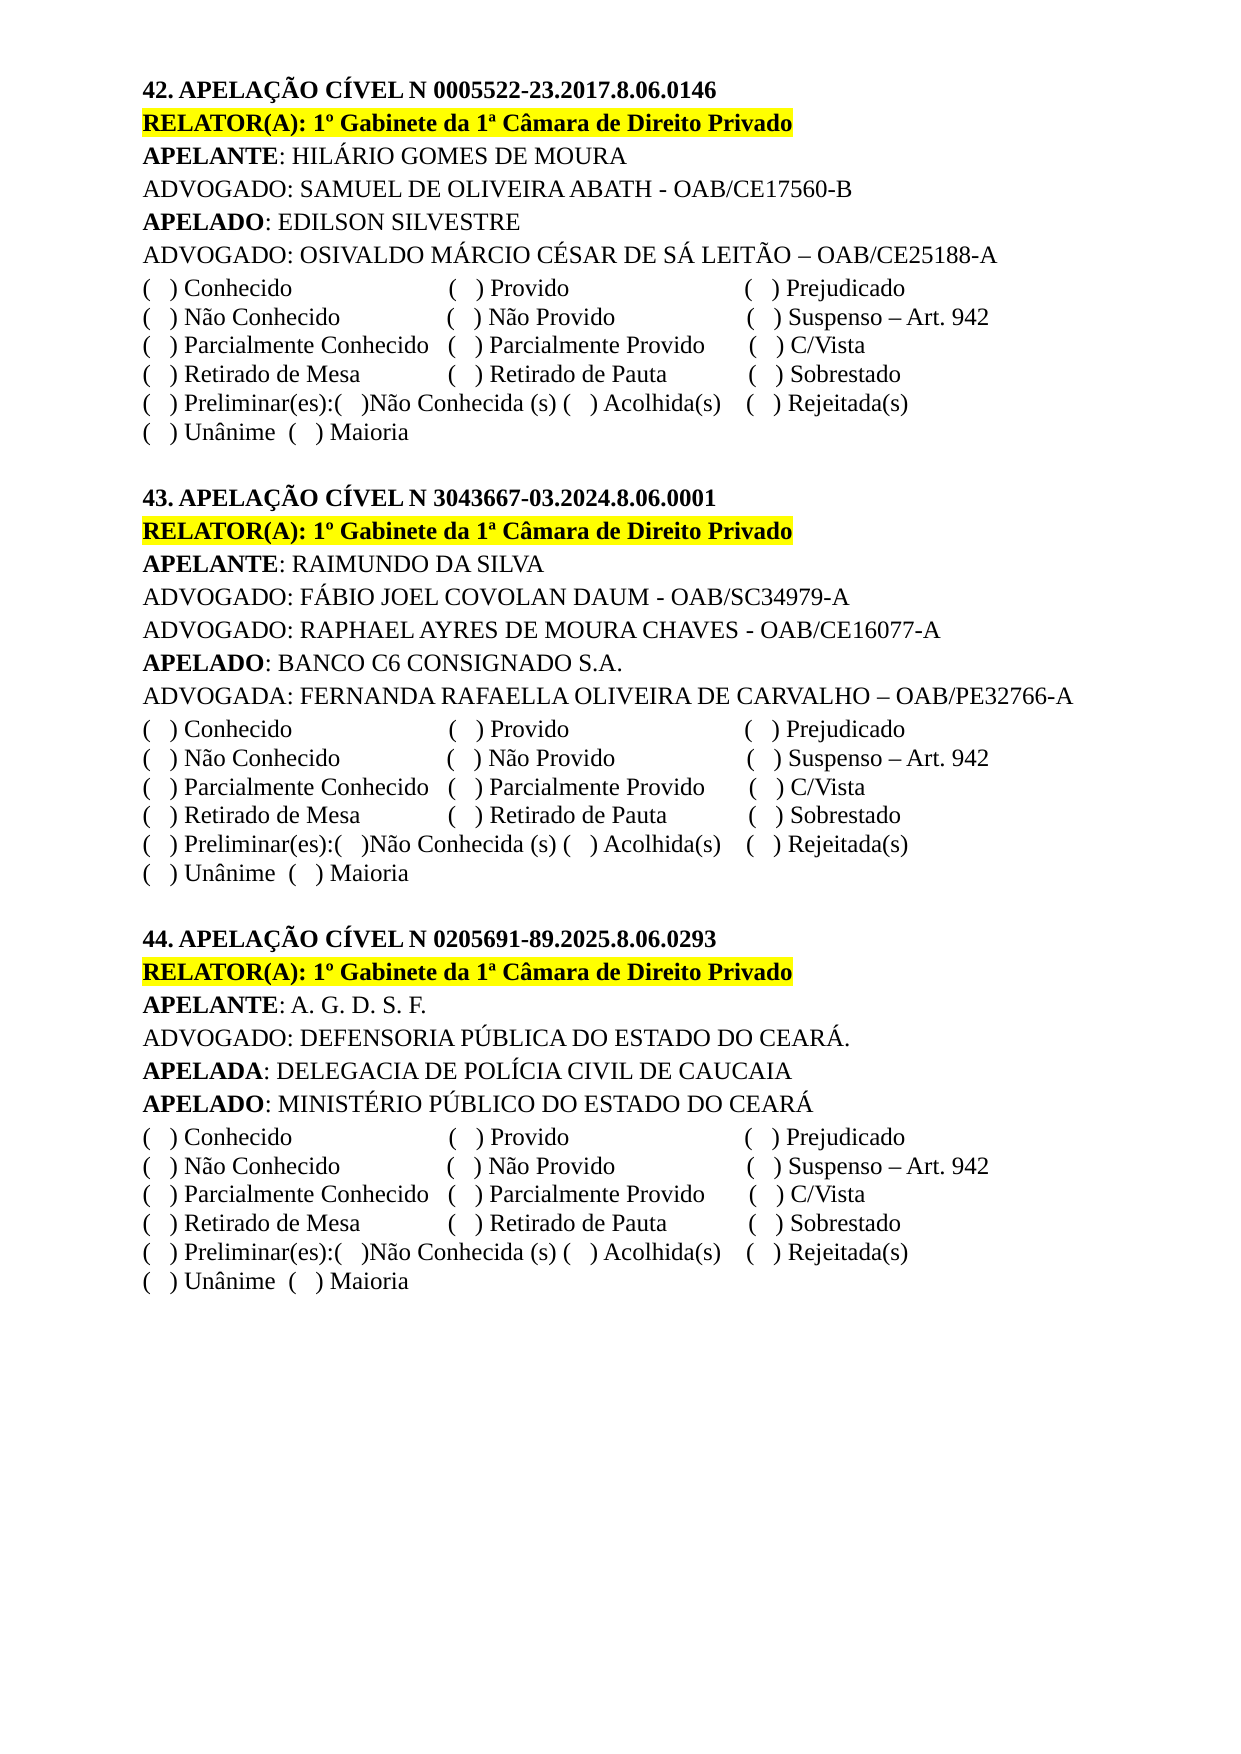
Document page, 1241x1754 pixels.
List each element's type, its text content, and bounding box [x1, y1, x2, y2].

text ( ) Conhecido ( ) Provido ( ) Prejudicado [142, 1122, 1141, 1151]
text ( ) Preliminar(es):( )Não Conhecida (s) ( ) Acolhida(s) ( ) Rejeitada(s) [142, 829, 1158, 858]
text ( ) Preliminar(es):( )Não Conhecida (s) ( ) Acolhida(s) ( ) Rejeitada(s) [142, 388, 1158, 417]
text ( ) Conhecido ( ) Provido ( ) Prejudicado [142, 714, 1141, 743]
text ( ) Retirado de Mesa ( ) Retirado de Pauta ( ) Sobrestado [142, 800, 1158, 829]
text ( ) Retirado de Mesa ( ) Retirado de Pauta ( ) Sobrestado [142, 359, 1158, 388]
text ( ) Conhecido ( ) Provido ( ) Prejudicado [142, 273, 1141, 302]
text ( ) Não Conhecido ( ) Não Provido ( ) Suspenso – Art. 942 [142, 743, 1158, 772]
text ( ) Não Conhecido ( ) Não Provido ( ) Suspenso – Art. 942 [142, 1151, 1158, 1179]
text 42. APELAÇÃO CÍVEL N 0005522-23.2017.8.06.0146 RELATOR(A): 1º Gabinete da 1ª Câmara de Direito Privado APELANTE: HILÁRIO GOMES DE MOURA ADVOGADO: SAMUEL DE OLIVEIRA ABATH - OAB/CE17560-B APELADO: EDILSON SILVESTRE ADVOGADO: OSIVALDO MÁRCIO CÉSAR DE SÁ LEITÃO – OAB/CE25188-A [142, 75, 1141, 269]
text ( ) Unânime ( ) Maioria 44. APELAÇÃO CÍVEL N 0205691-89.2025.8.06.0293 RELATOR(A): 1º Gabinete da 1ª Câmara de Direito Privado APELANTE: A. G. D. S. F. [142, 858, 1141, 1019]
text ( ) Parcialmente Conhecido ( ) Parcialmente Provido ( ) C/Vista [142, 1179, 1158, 1208]
text ( ) Parcialmente Conhecido ( ) Parcialmente Provido ( ) C/Vista [142, 772, 1158, 800]
text ( ) Retirado de Mesa ( ) Retirado de Pauta ( ) Sobrestado [142, 1208, 1158, 1237]
text ADVOGADO: DEFENSORIA PÚBLICA DO ESTADO DO CEARÁ. APELADA: DELEGACIA DE POLÍCIA CIVIL DE CAUCAIA APELADO: MINISTÉRIO PÚBLICO DO ESTADO DO CEARÁ [142, 1023, 1141, 1118]
text ( ) Preliminar(es):( )Não Conhecida (s) ( ) Acolhida(s) ( ) Rejeitada(s) [142, 1237, 1158, 1266]
text ( ) Unânime ( ) Maioria 43. APELAÇÃO CÍVEL N 3043667-03.2024.8.06.0001 RELATOR(A): 1º Gabinete da 1ª Câmara de Direito Privado APELANTE: RAIMUNDO DA SILVA ADVOGADO: FÁBIO JOEL COVOLAN DAUM - OAB/SC34979-A ADVOGADO: RAPHAEL AYRES DE MOURA CHAVES - OAB/CE16077-A APELADO: BANCO C6 CONSIGNADO S.A. ADVOGADA: FERNANDA RAFAELLA OLIVEIRA DE CARVALHO – OAB/PE32766-A [142, 417, 1141, 710]
text ( ) Parcialmente Conhecido ( ) Parcialmente Provido ( ) C/Vista [142, 331, 1158, 359]
text ( ) Unânime ( ) Maioria [142, 1266, 1141, 1361]
text ( ) Não Conhecido ( ) Não Provido ( ) Suspenso – Art. 942 [142, 302, 1158, 331]
